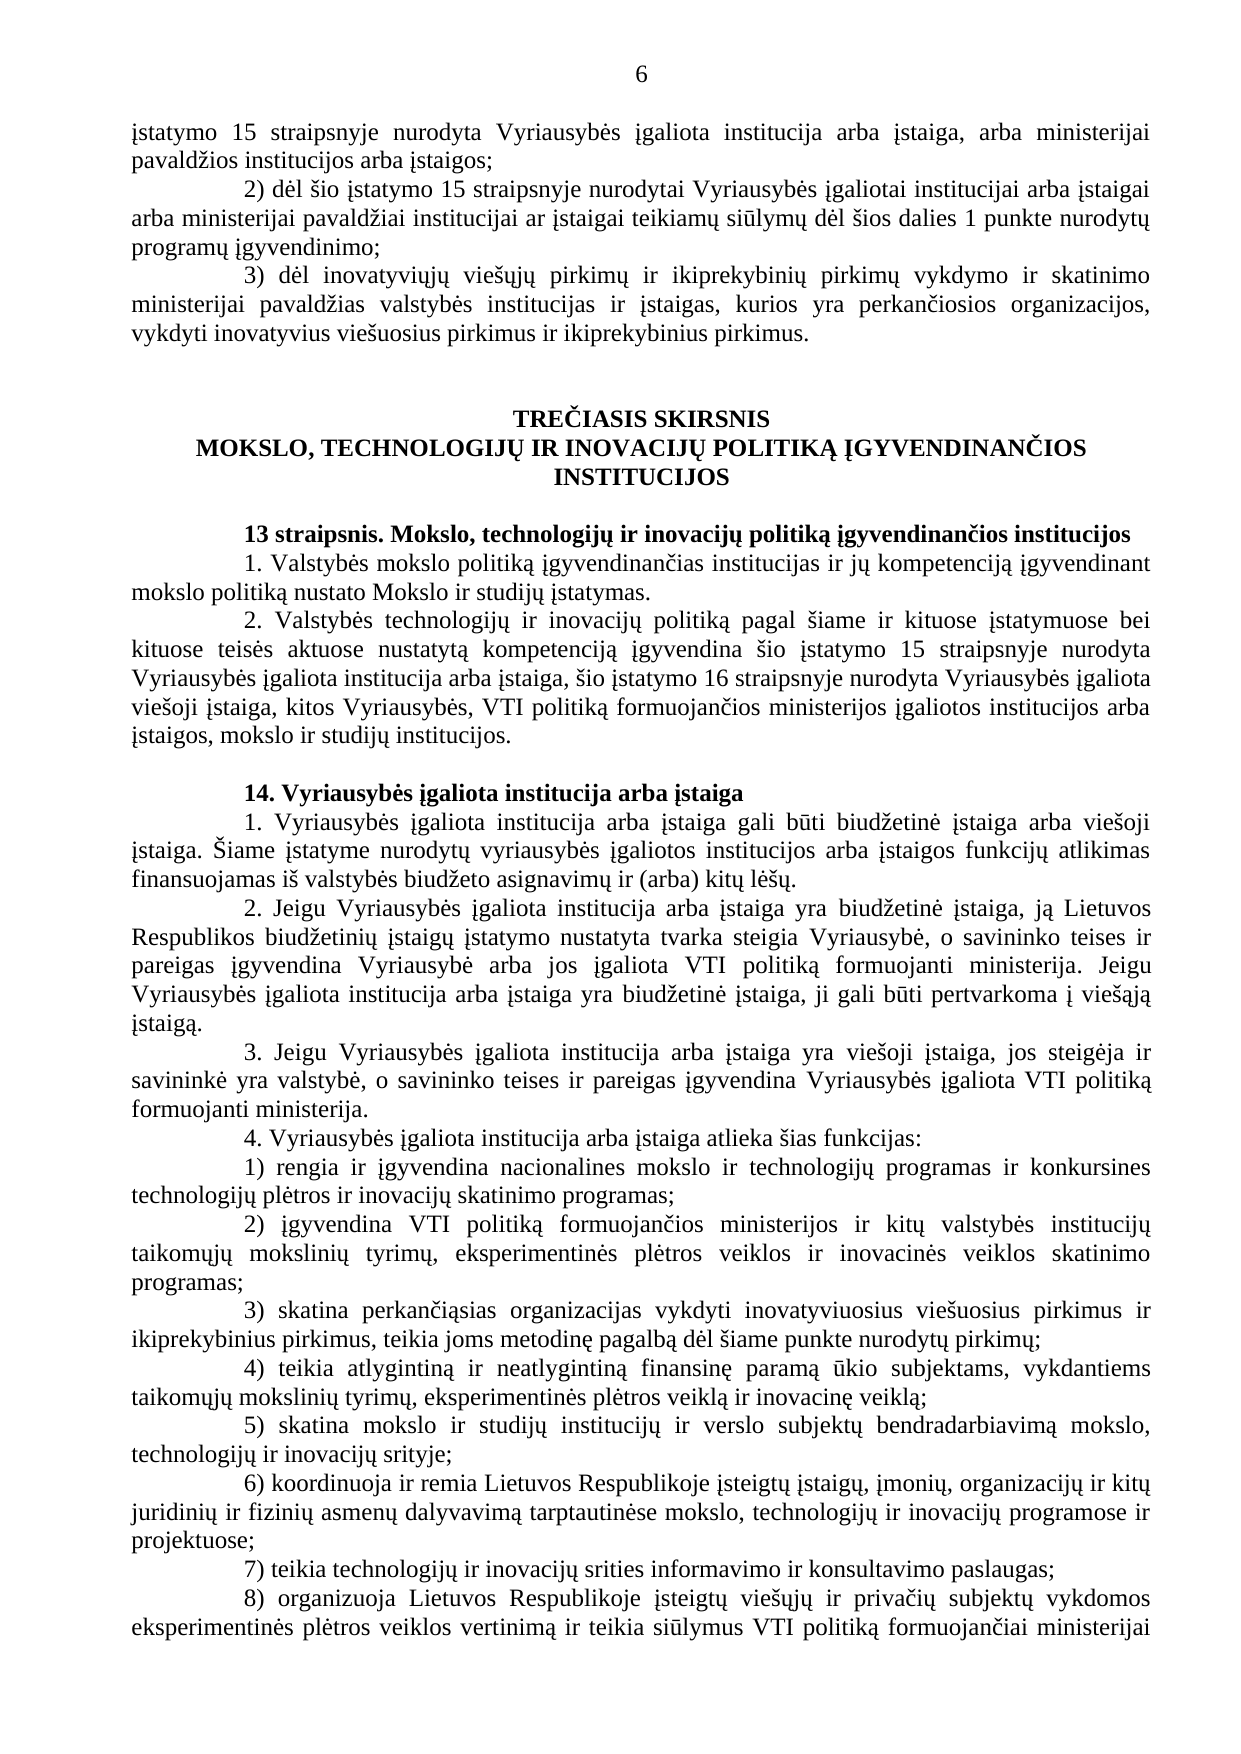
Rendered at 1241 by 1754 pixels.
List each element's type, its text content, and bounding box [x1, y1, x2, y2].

text Mokslo, technologijų ir Inovacijų politiką įgyvendinančios institucijos [131, 433, 1152, 490]
text 7) teikia technologijų ir inovacijų srities informavimo ir konsultavimo paslaugas; [131, 1554, 1152, 1583]
text 1. Vyriausybės įgaliota institucija arba įstaiga gali būti biudžetinė įstaiga arba viešoji įstaiga. Šiame įstatyme nurodytų vyriausybės įgaliotos institucijos arba įstaigos funkcijų atlikimas finansuojamas iš valstybės biudžeto asignavimų ir (arba) kitų lėšų. [131, 807, 1152, 893]
text 2) dėl šio įstatymo 15 straipsnyje nurodytai Vyriausybės įgaliotai institucijai arba įstaigai arba ministerijai pavaldžiai institucijai ar įstaigai teikiamų siūlymų dėl šios dalies 1 punkte nurodytų programų įgyvendinimo; [131, 174, 1152, 260]
text 8) organizuoja Lietuvos Respublikoje įsteigtų viešųjų ir privačių subjektų vykdomos eksperimentinės plėtros veiklos vertinimą ir teikia siūlymus VTI politiką formuojančiai ministerijai [131, 1583, 1152, 1640]
text 3. Jeigu Vyriausybės įgaliota institucija arba įstaiga yra viešoji įstaiga, jos steigėja ir savininkė yra valstybė, o savininko teises ir pareigas įgyvendina Vyriausybės įgaliota VTI politiką formuojanti ministerija. [131, 1037, 1152, 1123]
text įstatymo 15 straipsnyje nurodyta Vyriausybės įgaliota institucija arba įstaiga, arba ministerijai pavaldžios institucijos arba įstaigos; [131, 117, 1152, 174]
text 2. Valstybės technologijų ir inovacijų politiką pagal šiame ir kituose įstatymuose bei kituose teisės aktuose nustatytą kompetenciją įgyvendina šio įstatymo 15 straipsnyje nurodyta Vyriausybės įgaliota institucija arba įstaiga, šio įstatymo 16 straipsnyje nurodyta Vyriausybės įgaliota viešoji įstaiga, kitos Vyriausybės, VTI politiką formuojančios ministerijos įgaliotos institucijos arba įstaigos, mokslo ir studijų institucijos. [131, 605, 1152, 749]
text 3) skatina perkančiąsias organizacijas vykdyti inovatyviuosius viešuosius pirkimus ir ikiprekybinius pirkimus, teikia joms metodinę pagalbą dėl šiame punkte nurodytų pirkimų; [131, 1295, 1152, 1353]
text 4) teikia atlygintiną ir neatlygintiną finansinę paramą ūkio subjektams, vykdantiems taikomųjų mokslinių tyrimų, eksperimentinės plėtros veiklą ir inovacinę veiklą; [131, 1353, 1152, 1410]
text 14. Vyriausybės įgaliota institucija arba įstaiga [131, 778, 1152, 807]
text 4. Vyriausybės įgaliota institucija arba įstaiga atlieka šias funkcijas: [131, 1123, 1152, 1152]
text 13 straipsnis. Mokslo, technologijų ir inovacijų politiką įgyvendinančios institucijos [131, 519, 1152, 548]
text 6) koordinuoja ir remia Lietuvos Respublikoje įsteigtų įstaigų, įmonių, organizacijų ir kitų juridinių ir fizinių asmenų dalyvavimą tarptautinėse mokslo, technologijų ir inovacijų programose ir projektuose; [131, 1468, 1152, 1554]
text TREČIASIS skirsnis [131, 404, 1152, 433]
text 1. Valstybės mokslo politiką įgyvendinančias institucijas ir jų kompetenciją įgyvendinant mokslo politiką nustato Mokslo ir studijų įstatymas. [131, 548, 1152, 605]
text 1) rengia ir įgyvendina nacionalines mokslo ir technologijų programas ir konkursines technologijų plėtros ir inovacijų skatinimo programas; [131, 1152, 1152, 1209]
text 2. Jeigu Vyriausybės įgaliota institucija arba įstaiga yra biudžetinė įstaiga, ją Lietuvos Respublikos biudžetinių įstaigų įstatymo nustatyta tvarka steigia Vyriausybė, o savininko teises ir pareigas įgyvendina Vyriausybė arba jos įgaliota VTI politiką formuojanti ministerija. Jeigu Vyriausybės įgaliota institucija arba įstaiga yra biudžetinė įstaiga, ji gali būti pertvarkoma į viešąją įstaigą. [131, 893, 1152, 1037]
text 3) dėl inovatyviųjų viešųjų pirkimų ir ikiprekybinių pirkimų vykdymo ir skatinimo ministerijai pavaldžias valstybės institucijas ir įstaigas, kurios yra perkančiosios organizacijos, vykdyti inovatyvius viešuosius pirkimus ir ikiprekybinius pirkimus. [131, 260, 1152, 347]
text 2) įgyvendina VTI politiką formuojančios ministerijos ir kitų valstybės institucijų taikomųjų mokslinių tyrimų, eksperimentinės plėtros veiklos ir inovacinės veiklos skatinimo programas; [131, 1209, 1152, 1295]
text 5) skatina mokslo ir studijų institucijų ir verslo subjektų bendradarbiavimą mokslo, technologijų ir inovacijų srityje; [131, 1410, 1152, 1468]
